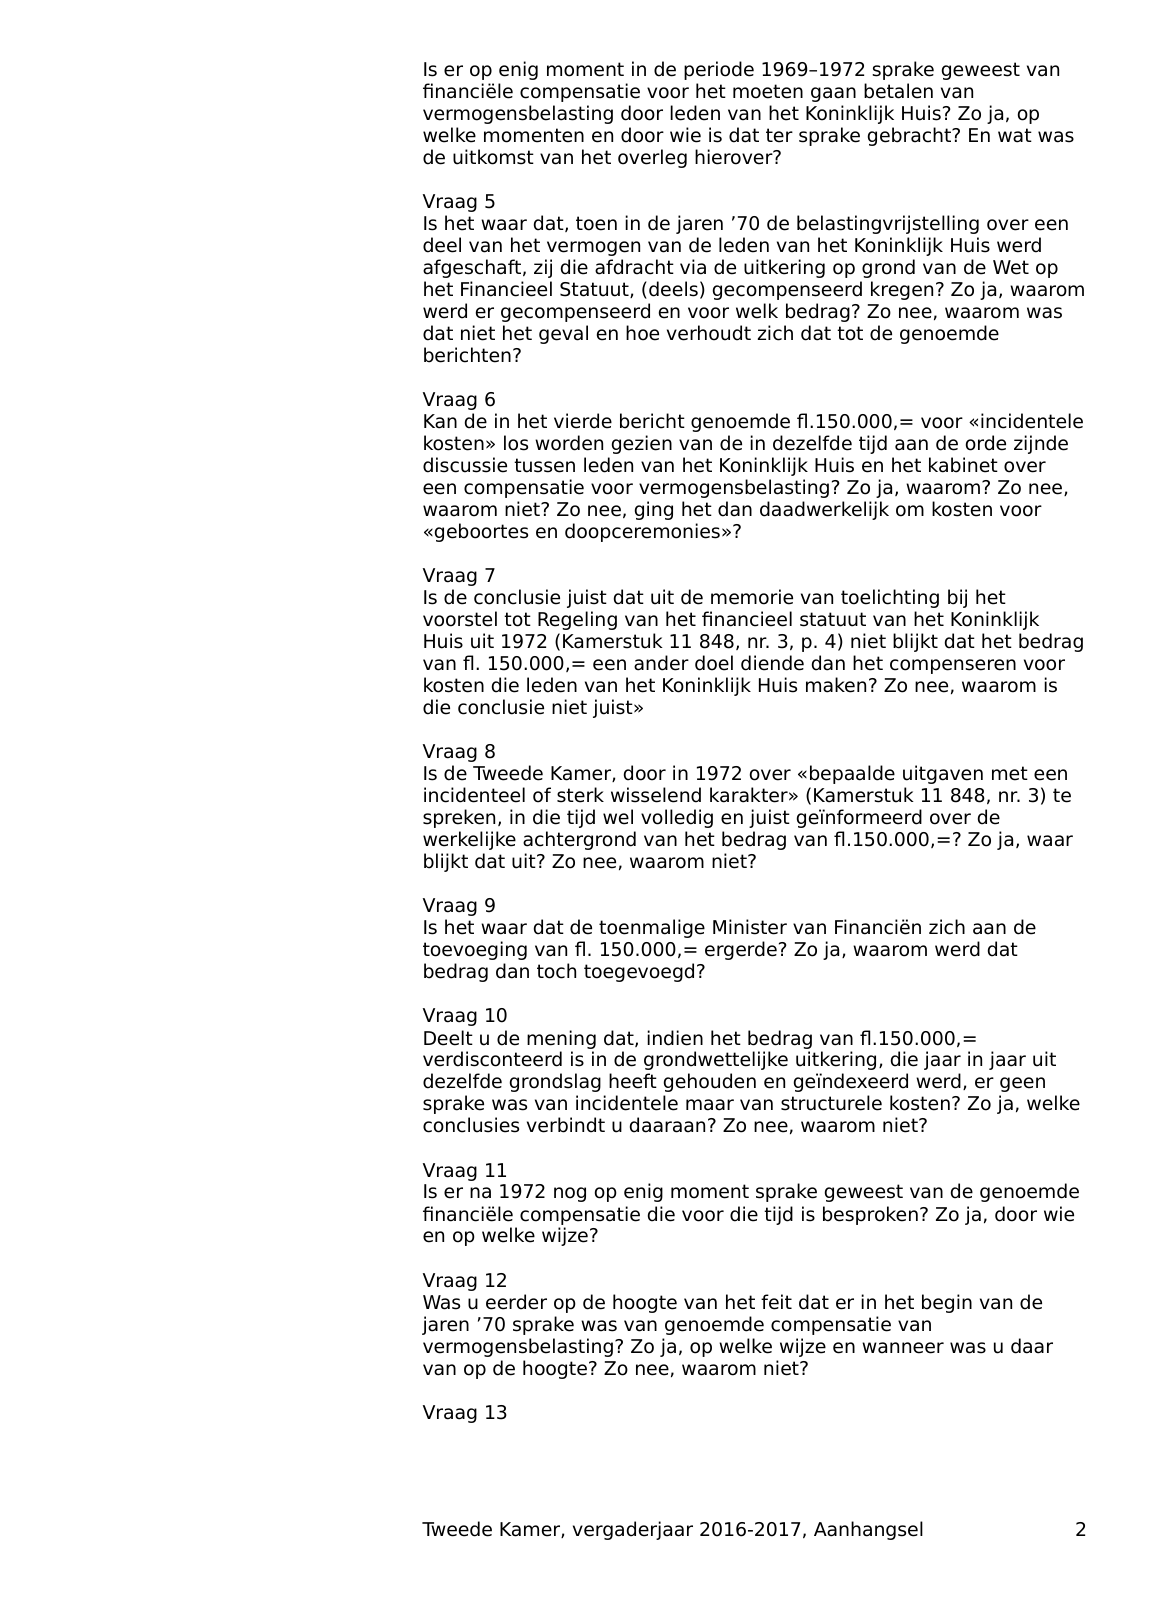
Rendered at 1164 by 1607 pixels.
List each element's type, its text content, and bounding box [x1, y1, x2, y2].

text Is er na 1972 nog op enig moment sprake geweest van de genoemde financiële compensatie die voor die tijd is besproken? Zo ja, door wie en op welke wijze? [422, 1181, 1087, 1247]
text Vraag 7 [422, 565, 1087, 587]
text Vraag 11 [422, 1159, 1087, 1181]
text Vraag 10 [422, 1005, 1087, 1027]
text Is er op enig moment in de periode 1969–1972 sprake geweest van financiële compensatie voor het moeten gaan betalen van vermogensbelasting door leden van het Koninklijk Huis? Zo ja, op welke momenten en door wie is dat ter sprake gebracht? En wat was de uitkomst van het overleg hierover? [422, 59, 1087, 169]
text Deelt u de mening dat, indien het bedrag van fl.150.000,= verdisconteerd is in de grondwettelijke uitkering, die jaar in jaar uit dezelfde grondslag heeft gehouden en geïndexeerd werd, er geen sprake was van incidentele maar van structurele kosten? Zo ja, welke conclusies verbindt u daaraan? Zo nee, waarom niet? [422, 1027, 1087, 1137]
text Was u eerder op de hoogte van het feit dat er in het begin van de jaren ’70 sprake was van genoemde compensatie van vermogensbelasting? Zo ja, op welke wijze en wanneer was u daar van op de hoogte? Zo nee, waarom niet? [422, 1292, 1087, 1379]
text Vraag 13 [422, 1402, 1087, 1424]
text Is de conclusie juist dat uit de memorie van toelichting bij het voorstel tot Regeling van het financieel statuut van het Koninklijk Huis uit 1972 (Kamerstuk 11 848, nr. 3, p. 4) niet blijkt dat het bedrag van fl. 150.000,= een ander doel diende dan het compenseren voor kosten die leden van het Koninklijk Huis maken? Zo nee, waarom is die conclusie niet juist» [422, 587, 1087, 719]
text Vraag 8 [422, 741, 1087, 763]
text Is de Tweede Kamer, door in 1972 over «bepaalde uitgaven met een incidenteel of sterk wisselend karakter» (Kamerstuk 11 848, nr. 3) te spreken, in die tijd wel volledig en juist geïnformeerd over de werkelijke achtergrond van het bedrag van fl.150.000,=? Zo ja, waar blijkt dat uit? Zo nee, waarom niet? [422, 763, 1087, 873]
text Vraag 12 [422, 1269, 1087, 1292]
text Kan de in het vierde bericht genoemde fl.150.000,= voor «incidentele kosten» los worden gezien van de in dezelfde tijd aan de orde zijnde discussie tussen leden van het Koninklijk Huis en het kabinet over een compensatie voor vermogensbelasting? Zo ja, waarom? Zo nee, waarom niet? Zo nee, ging het dan daadwerkelijk om kosten voor «geboortes en doopceremonies»? [422, 411, 1087, 543]
text Is het waar dat de toenmalige Minister van Financiën zich aan de toevoeging van fl. 150.000,= ergerde? Zo ja, waarom werd dat bedrag dan toch toegevoegd? [422, 917, 1087, 983]
text Vraag 9 [422, 895, 1087, 917]
text Vraag 5 [422, 191, 1087, 213]
text Is het waar dat, toen in de jaren ’70 de belastingvrijstelling over een deel van het vermogen van de leden van het Koninklijk Huis werd afgeschaft, zij die afdracht via de uitkering op grond van de Wet op het Financieel Statuut, (deels) gecompenseerd kregen? Zo ja, waarom werd er gecompenseerd en voor welk bedrag? Zo nee, waarom was dat niet het geval en hoe verhoudt zich dat tot de genoemde berichten? [422, 213, 1087, 367]
text Vraag 6 [422, 389, 1087, 411]
